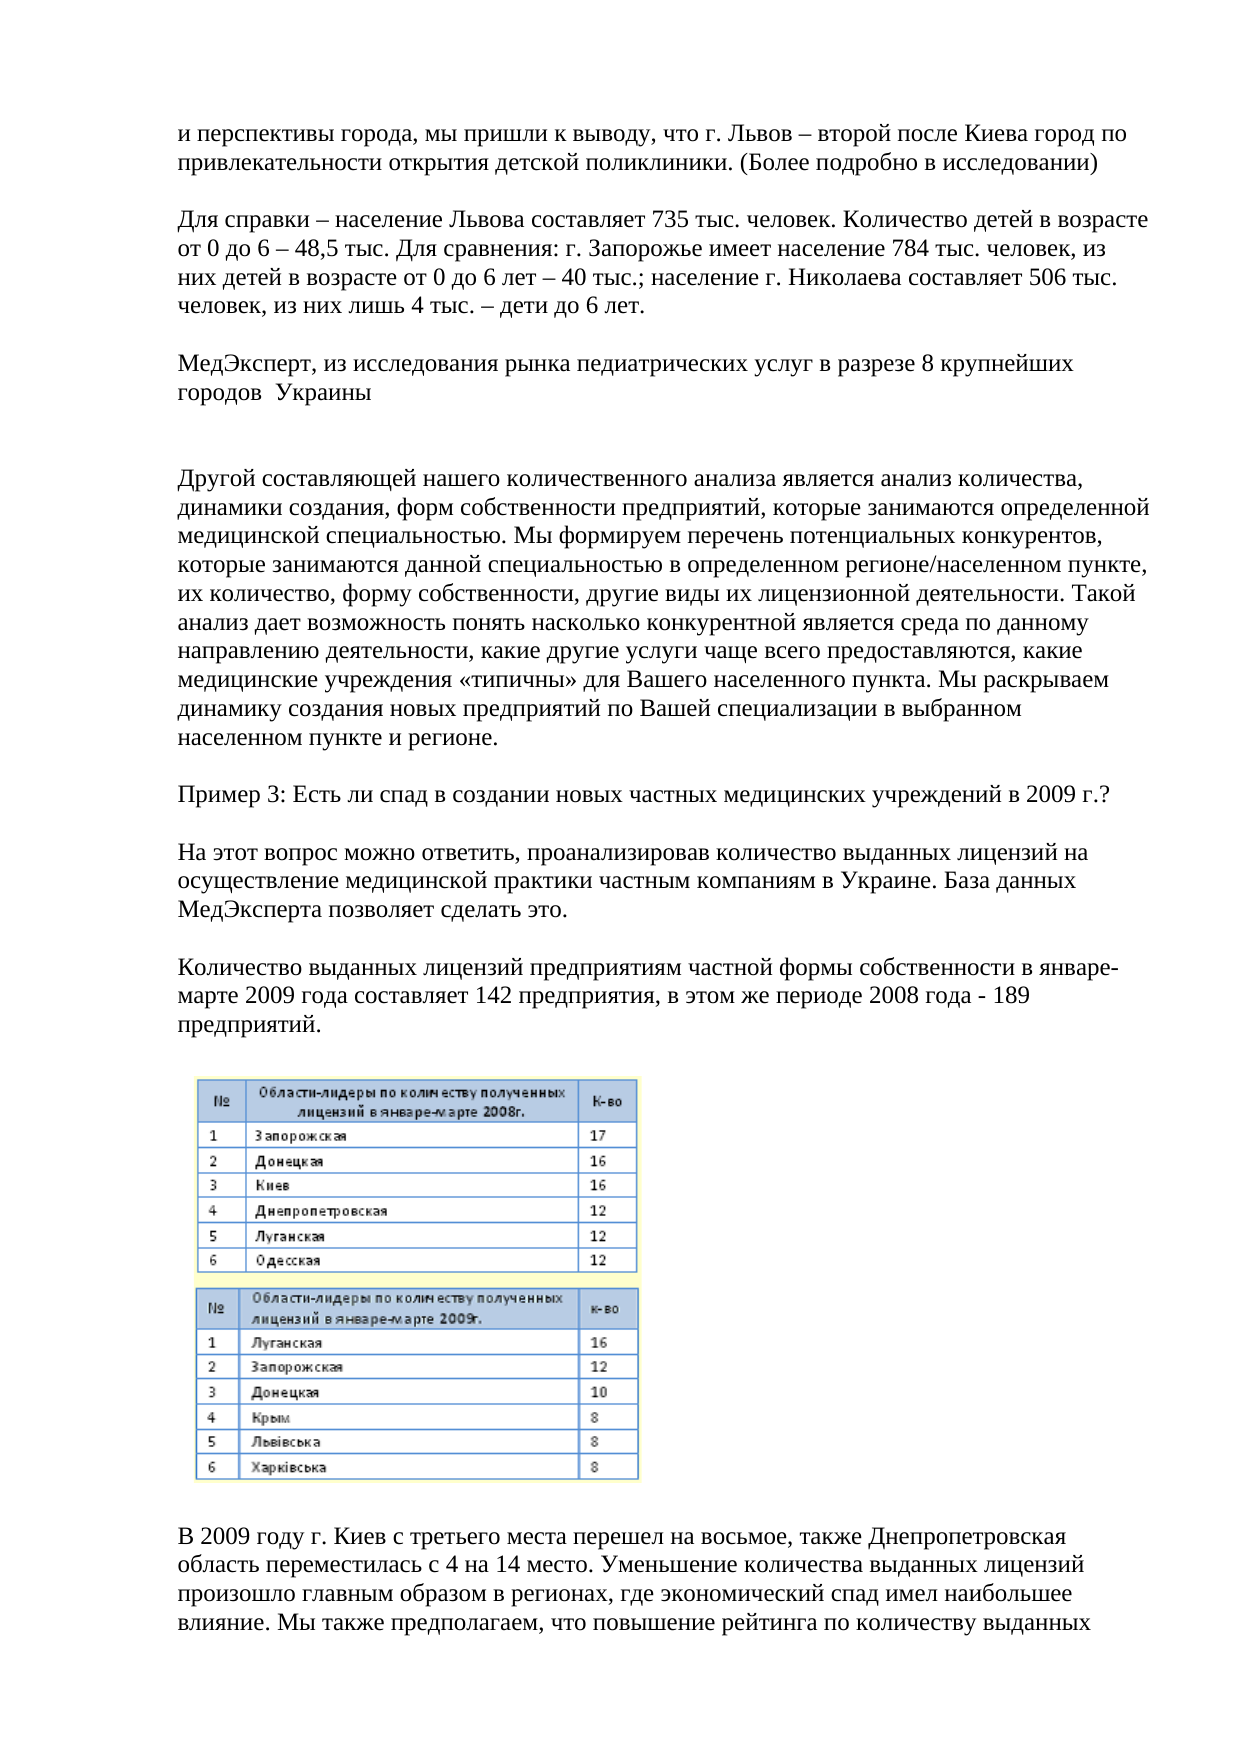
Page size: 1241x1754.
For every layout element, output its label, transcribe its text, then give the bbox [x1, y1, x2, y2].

text В 2009 году г. Киев с третьего места перешел на восьмое, также Днепропетровская область переместилась с 4 на 14 место. Уменьшение количества выданных лицензий произошло главным образом в регионах, где экономический спад имел наибольшее влияние. Мы также предполагаем, что повышение рейтинга по количеству выданных [177, 1521, 1152, 1636]
text На этот вопрос можно ответить, проанализировав количество выданных лицензий на осуществление медицинской практики частным компаниям в Украине. База данных МедЭксперта позволяет сделать это. [177, 837, 1152, 923]
text Другой составляющей нашего количественного анализа является анализ количества, динамики создания, форм собственности предприятий, которые занимаются определенной медицинской специальностью. Мы формируем перечень потенциальных конкурентов, которые занимаются данной специальностью в определенном регионе/населенном пункте, их количество, форму собственности, другие виды их лицензионной деятельности. Такой анализ дает возможность понять насколько конкурентной является среда по данному направлению деятельности, какие другие услуги чаще всего предоставляются, какие медицинские учреждения «типичны» для Вашего населенного пункта. Мы раскрываем динамику создания новых предприятий по Вашей специализации в выбранном населенном пункте и регионе. [177, 463, 1152, 751]
text Для справки – население Львова составляет 735 тыс. человек. Количество детей в возрасте от 0 до 6 – 48,5 тыс. Для сравнения: г. Запорожье имеет население 784 тыс. человек, из них детей в возрасте от 0 до 6 лет – 40 тыс.; население г. Николаева составляет 506 тыс. человек, из них лишь 4 тыс. – дети до 6 лет. [177, 204, 1152, 319]
picture [193, 1076, 642, 1483]
text и перспективы города, мы пришли к выводу, что г. Львов – второй после Киева город по привлекательности открытия детской поликлиники. (Более подробно в исследовании) [177, 118, 1152, 176]
text МедЭксперт, из исследования рынка педиатрических услуг в разрезе 8 крупнейших городов Украины [177, 348, 1152, 406]
text Количество выданных лицензий предприятиям частной формы собственности в январе-марте 2009 года составляет 142 предприятия, в этом же периоде 2008 года - 189 предприятий. [177, 952, 1152, 1038]
text Пример 3: Есть ли спад в создании новых частных медицинских учреждений в 2009 г.? [177, 779, 1152, 808]
